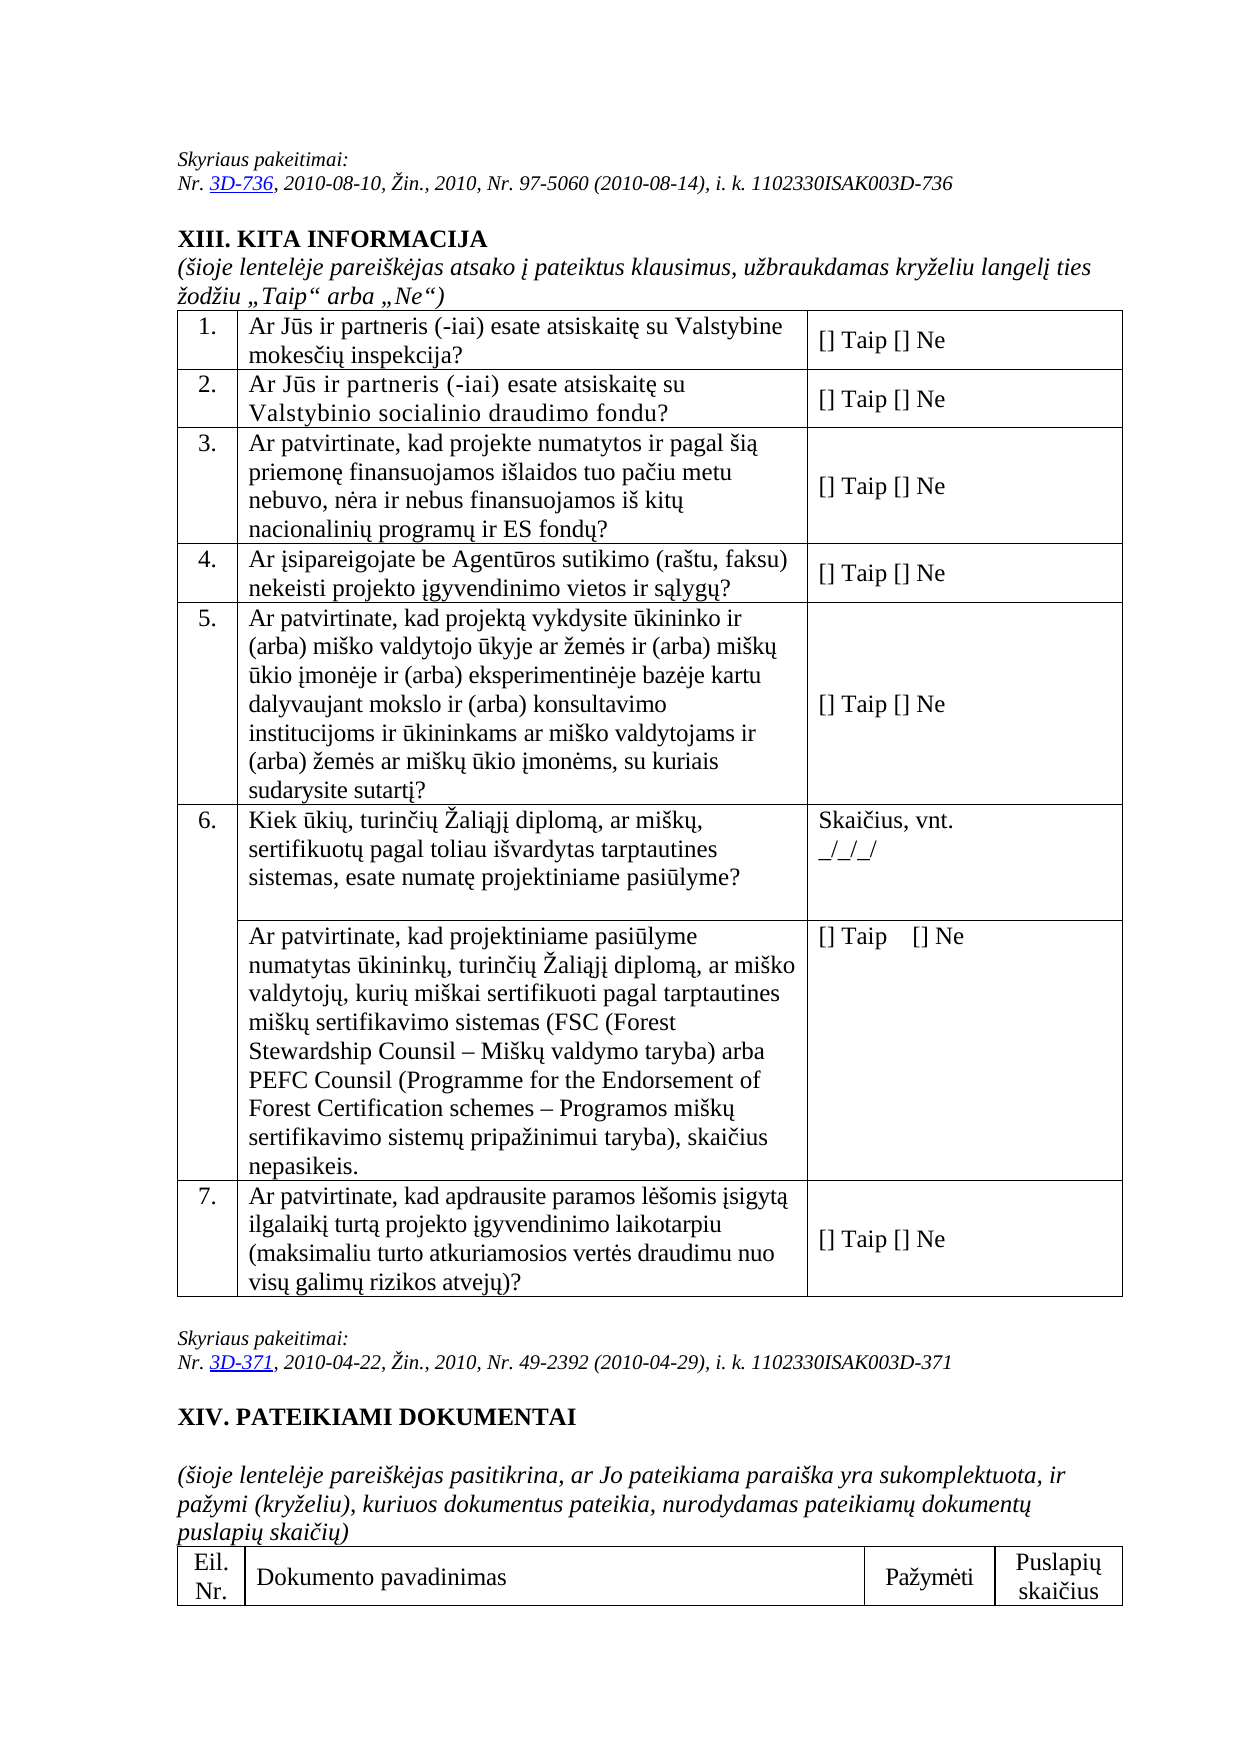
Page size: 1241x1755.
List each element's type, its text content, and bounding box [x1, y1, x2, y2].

table_cell 7. [178, 1181, 237, 1296]
table_cell 3. [178, 428, 237, 543]
table_cell 4. [178, 544, 237, 602]
table_cell Skaičius, vnt. _/_/_/ [808, 805, 1122, 920]
table_cell Kiek ūkių, turinčių Žaliąjį diplomą, ar miškų, sertifikuotų pagal toliau išvardytas tarptautines sistemas, esate numatę projektiniame pasiūlyme? [238, 805, 807, 920]
table_cell Ar įsipareigojate be Agentūros sutikimo (raštu, faksu) nekeisti projekto įgyvendinimo vietos ir sąlygų? [238, 544, 807, 602]
table_cell [][] Taip [][] Ne [808, 370, 1122, 427]
table_cell 2. [178, 370, 237, 427]
table_cell Ar patvirtinate, kad projektiniame pasiūlyme numatytas ūkininkų, turinčių Žaliąjį diplomą, ar miško valdytojų, kurių miškai sertifikuoti pagal tarptautines miškų sertifikavimo sistemas (FSC (Forest Stewardship Counsil – Miškų valdymo taryba) arba PEFC Counsil (Programme for the Endorsement of Forest Certification schemes – Programos miškų sertifikavimo sistemų pripažinimui taryba), skaičius nepasikeis. [238, 921, 807, 1180]
table_header [][] Taip [][] Ne [808, 311, 1122, 368]
text Skyriaus pakeitimai: [177, 147, 1122, 171]
table_cell Ar Jūs ir partneris (-iai) esate atsiskaitę su Valstybinio socialinio draudimo fondu? [238, 370, 807, 427]
table_header Eil. Nr. [178, 1547, 244, 1605]
table_cell [][] Taip [][] Ne [808, 921, 1122, 1180]
text XIV. PATEIKIAMI DOKUMENTAI [177, 1402, 1122, 1431]
text Nr. 3D-736, 2010-08-10, Žin., 2010, Nr. 97-5060 (2010-08-14), i. k. 1102330ISAK003D-736 [177, 171, 1122, 195]
text XIII. KITA INFORMACIJA [177, 224, 1122, 252]
table_cell 6. [178, 805, 237, 1180]
table_cell [][] Taip [][] Ne [808, 544, 1122, 602]
text Skyriaus pakeitimai: [177, 1326, 1122, 1350]
table_cell Ar patvirtinate, kad apdrausite paramos lėšomis įsigytą ilgalaikį turtą projekto įgyvendinimo laikotarpiu (maksimaliu turto atkuriamosios vertės draudimu nuo visų galimų rizikos atvejų)? [238, 1181, 807, 1296]
table_cell [][] Taip [][] Ne [808, 603, 1122, 804]
table_cell [][] Taip [][] Ne [808, 1181, 1122, 1296]
table_header Dokumento pavadinimas [246, 1547, 864, 1605]
text (šioje lentelėje pareiškėjas pasitikrina, ar Jo pateikiama paraiška yra sukomplektuota, ir pažymi (kryželiu), kuriuos dokumentus pateikia, nurodydamas pateikiamų dokumentų puslapių skaičių) [177, 1460, 1122, 1546]
table_cell 5. [178, 603, 237, 804]
table_cell Ar patvirtinate, kad projekte numatytos ir pagal šią priemonę finansuojamos išlaidos tuo pačiu metu nebuvo, nėra ir nebus finansuojamos iš kitų nacionalinių programų ir ES fondų? [238, 428, 807, 543]
text (šioje lentelėje pareiškėjas atsako į pateiktus klausimus, užbraukdamas kryželiu langelį ties žodžiu „Taip“ arba „Ne“) [177, 252, 1122, 310]
table_cell [][] Taip [][] Ne [808, 428, 1122, 543]
text Nr. 3D-371, 2010-04-22, Žin., 2010, Nr. 49-2392 (2010-04-29), i. k. 1102330ISAK003D-371 [177, 1350, 1122, 1374]
table_cell Ar patvirtinate, kad projektą vykdysite ūkininko ir (arba) miško valdytojo ūkyje ar žemės ir (arba) miškų ūkio įmonėje ir (arba) eksperimentinėje bazėje kartu dalyvaujant mokslo ir (arba) konsultavimo institucijoms ir ūkininkams ar miško valdytojams ir (arba) žemės ar miškų ūkio įmonėms, su kuriais sudarysite sutartį? [238, 603, 807, 804]
table_header Ar Jūs ir partneris (-iai) esate atsiskaitę su Valstybine mokesčių inspekcija? [238, 311, 807, 368]
table_header 1. [178, 311, 237, 368]
table_header Puslapių skaičius [996, 1547, 1122, 1605]
table_header Pažymėti [865, 1547, 994, 1605]
